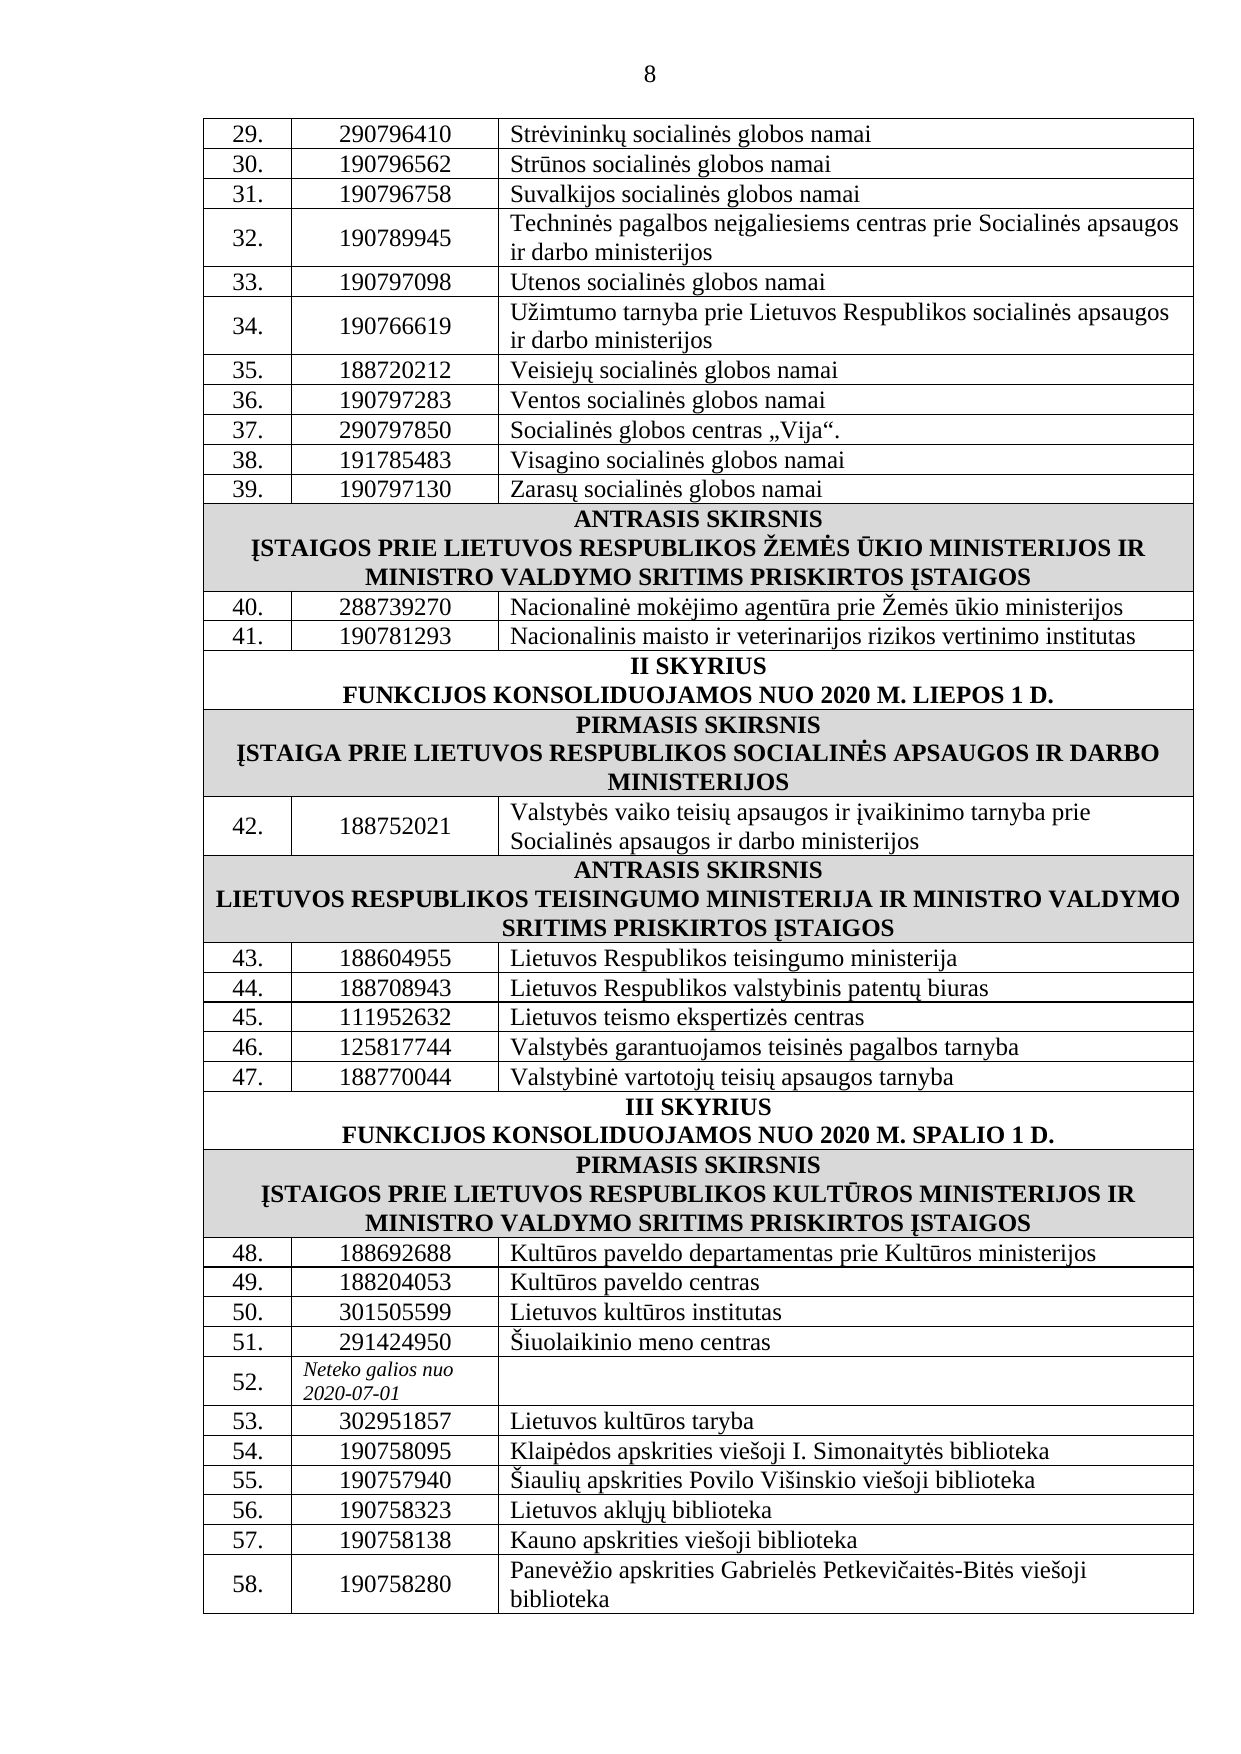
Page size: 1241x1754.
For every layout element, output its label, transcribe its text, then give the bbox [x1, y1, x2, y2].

table_cell 302951857 [292, 1406, 498, 1435]
table_cell ANTRASIS SKIRSNIS LIETUVOS RESPUBLIKOS TEISINGUMO MINISTERIJA IR MINISTRO VALDYMO SRITIMS PRISKIRTOS ĮSTAIGOS [204, 856, 1193, 942]
table_cell Lietuvos teismo ekspertizės centras [499, 1003, 1193, 1031]
table_cell II SKYRIUS FUNKCIJOS KONSOLIDUOJAMOS NUO 2020 M. LIEPOS 1 D. [204, 651, 1193, 709]
table_cell 53. [204, 1406, 291, 1435]
table_cell 111952632 [292, 1003, 498, 1031]
table_cell 47. [204, 1062, 291, 1091]
table_cell 52. [204, 1357, 291, 1405]
table_cell Valstybinė vartotojų teisių apsaugos tarnyba [499, 1062, 1193, 1091]
table_cell 29. [204, 119, 291, 148]
table_cell 190789945 [292, 209, 498, 266]
table_cell Visagino socialinės globos namai [499, 445, 1193, 473]
table_cell 191785483 [292, 445, 498, 473]
table_cell 190796562 [292, 149, 498, 178]
table_cell 54. [204, 1436, 291, 1464]
table_cell Kultūros paveldo centras [499, 1268, 1193, 1296]
table_cell 43. [204, 943, 291, 972]
table_cell Lietuvos Respublikos teisingumo ministerija [499, 943, 1193, 972]
table_cell Panevėžio apskrities Gabrielės Petkevičaitės-Bitės viešoji biblioteka [499, 1555, 1193, 1612]
table_cell Lietuvos kultūros institutas [499, 1297, 1193, 1326]
table_cell 188604955 [292, 943, 498, 972]
table_cell Užimtumo tarnyba prie Lietuvos Respublikos socialinės apsaugos ir darbo ministerijos [499, 297, 1193, 354]
table_cell 31. [204, 179, 291, 207]
table_cell Valstybės garantuojamos teisinės pagalbos tarnyba [499, 1032, 1193, 1061]
table_cell Neteko galios nuo 2020-07-01 [292, 1357, 498, 1405]
table_cell 188770044 [292, 1062, 498, 1091]
table_cell 190797098 [292, 267, 498, 296]
table_cell 50. [204, 1297, 291, 1326]
table_cell Zarasų socialinės globos namai [499, 475, 1193, 503]
table_cell 41. [204, 621, 291, 650]
table_cell Ventos socialinės globos namai [499, 385, 1193, 414]
table_cell Socialinės globos centras „Vija“. [499, 415, 1193, 444]
table_cell Lietuvos kultūros taryba [499, 1406, 1193, 1435]
table_cell 290796410 [292, 119, 498, 148]
table_cell 188708943 [292, 973, 498, 1001]
table_cell 188204053 [292, 1268, 498, 1296]
table_cell 290797850 [292, 415, 498, 444]
table_cell 35. [204, 355, 291, 384]
table_cell PIRMASIS SKIRSNIS ĮSTAIGOS PRIE LIETUVOS RESPUBLIKOS KULTŪROS MINISTERIJOS IR MINISTRO VALDYMO SRITIMS PRISKIRTOS ĮSTAIGOS [204, 1150, 1193, 1237]
table_cell 188692688 [292, 1238, 498, 1266]
table_cell 188752021 [292, 797, 498, 854]
table_cell 188720212 [292, 355, 498, 384]
table_cell 190758095 [292, 1436, 498, 1464]
table_cell 190757940 [292, 1466, 498, 1494]
table_cell 34. [204, 297, 291, 354]
table_cell 32. [204, 209, 291, 266]
table_cell Suvalkijos socialinės globos namai [499, 179, 1193, 207]
table_cell Šiaulių apskrities Povilo Višinskio viešoji biblioteka [499, 1466, 1193, 1494]
table_cell 190758323 [292, 1495, 498, 1524]
table_cell 42. [204, 797, 291, 854]
table_cell 190797283 [292, 385, 498, 414]
table_cell 58. [204, 1555, 291, 1612]
table_cell 37. [204, 415, 291, 444]
table_cell 57. [204, 1525, 291, 1554]
table_cell ANTRASIS SKIRSNIS ĮSTAIGOS PRIE LIETUVOS RESPUBLIKOS ŽEMĖS ŪKIO MINISTERIJOS IR MINISTRO VALDYMO SRITIMS PRISKIRTOS ĮSTAIGOS [204, 504, 1193, 591]
table_cell Techninės pagalbos neįgaliesiems centras prie Socialinės apsaugos ir darbo ministerijos [499, 209, 1193, 266]
table_cell 48. [204, 1238, 291, 1266]
table_cell Strėvininkų socialinės globos namai [499, 119, 1193, 148]
table_cell Nacionalinė mokėjimo agentūra prie Žemės ūkio ministerijos [499, 592, 1193, 620]
table_cell 190758138 [292, 1525, 498, 1554]
table_cell 190758280 [292, 1555, 498, 1612]
table_cell 40. [204, 592, 291, 620]
table_cell PIRMASIS SKIRSNIS ĮSTAIGA PRIE LIETUVOS RESPUBLIKOS SOCIALINĖS APSAUGOS IR DARBO MINISTERIJOS [204, 710, 1193, 796]
table_cell Lietuvos aklųjų biblioteka [499, 1495, 1193, 1524]
table_cell 38. [204, 445, 291, 473]
table_cell Strūnos socialinės globos namai [499, 149, 1193, 178]
table_cell 190781293 [292, 621, 498, 650]
table_cell 45. [204, 1003, 291, 1031]
table_cell [499, 1357, 1193, 1405]
table_cell Veisiejų socialinės globos namai [499, 355, 1193, 384]
table_cell 55. [204, 1466, 291, 1494]
table_cell 190796758 [292, 179, 498, 207]
table_cell 190797130 [292, 475, 498, 503]
table_cell 39. [204, 475, 291, 503]
table_cell Klaipėdos apskrities viešoji I. Simonaitytės biblioteka [499, 1436, 1193, 1464]
table_cell 46. [204, 1032, 291, 1061]
table_cell 301505599 [292, 1297, 498, 1326]
table_cell 125817744 [292, 1032, 498, 1061]
table_cell 33. [204, 267, 291, 296]
table_cell 30. [204, 149, 291, 178]
table_cell 49. [204, 1268, 291, 1296]
table_cell Valstybės vaiko teisių apsaugos ir įvaikinimo tarnyba prie Socialinės apsaugos ir darbo ministerijos [499, 797, 1193, 854]
table_cell 291424950 [292, 1327, 498, 1356]
table_cell Kauno apskrities viešoji biblioteka [499, 1525, 1193, 1554]
table_cell 288739270 [292, 592, 498, 620]
table_cell 190766619 [292, 297, 498, 354]
table_cell Nacionalinis maisto ir veterinarijos rizikos vertinimo institutas [499, 621, 1193, 650]
table_cell Utenos socialinės globos namai [499, 267, 1193, 296]
table_cell III SKYRIUS FUNKCIJOS KONSOLIDUOJAMOS NUO 2020 M. SPALIO 1 D. [204, 1092, 1193, 1149]
table_cell Kultūros paveldo departamentas prie Kultūros ministerijos [499, 1238, 1193, 1266]
table_cell 36. [204, 385, 291, 414]
table_cell Šiuolaikinio meno centras [499, 1327, 1193, 1356]
table_cell Lietuvos Respublikos valstybinis patentų biuras [499, 973, 1193, 1001]
table_cell 44. [204, 973, 291, 1001]
table_cell 51. [204, 1327, 291, 1356]
table_cell 56. [204, 1495, 291, 1524]
